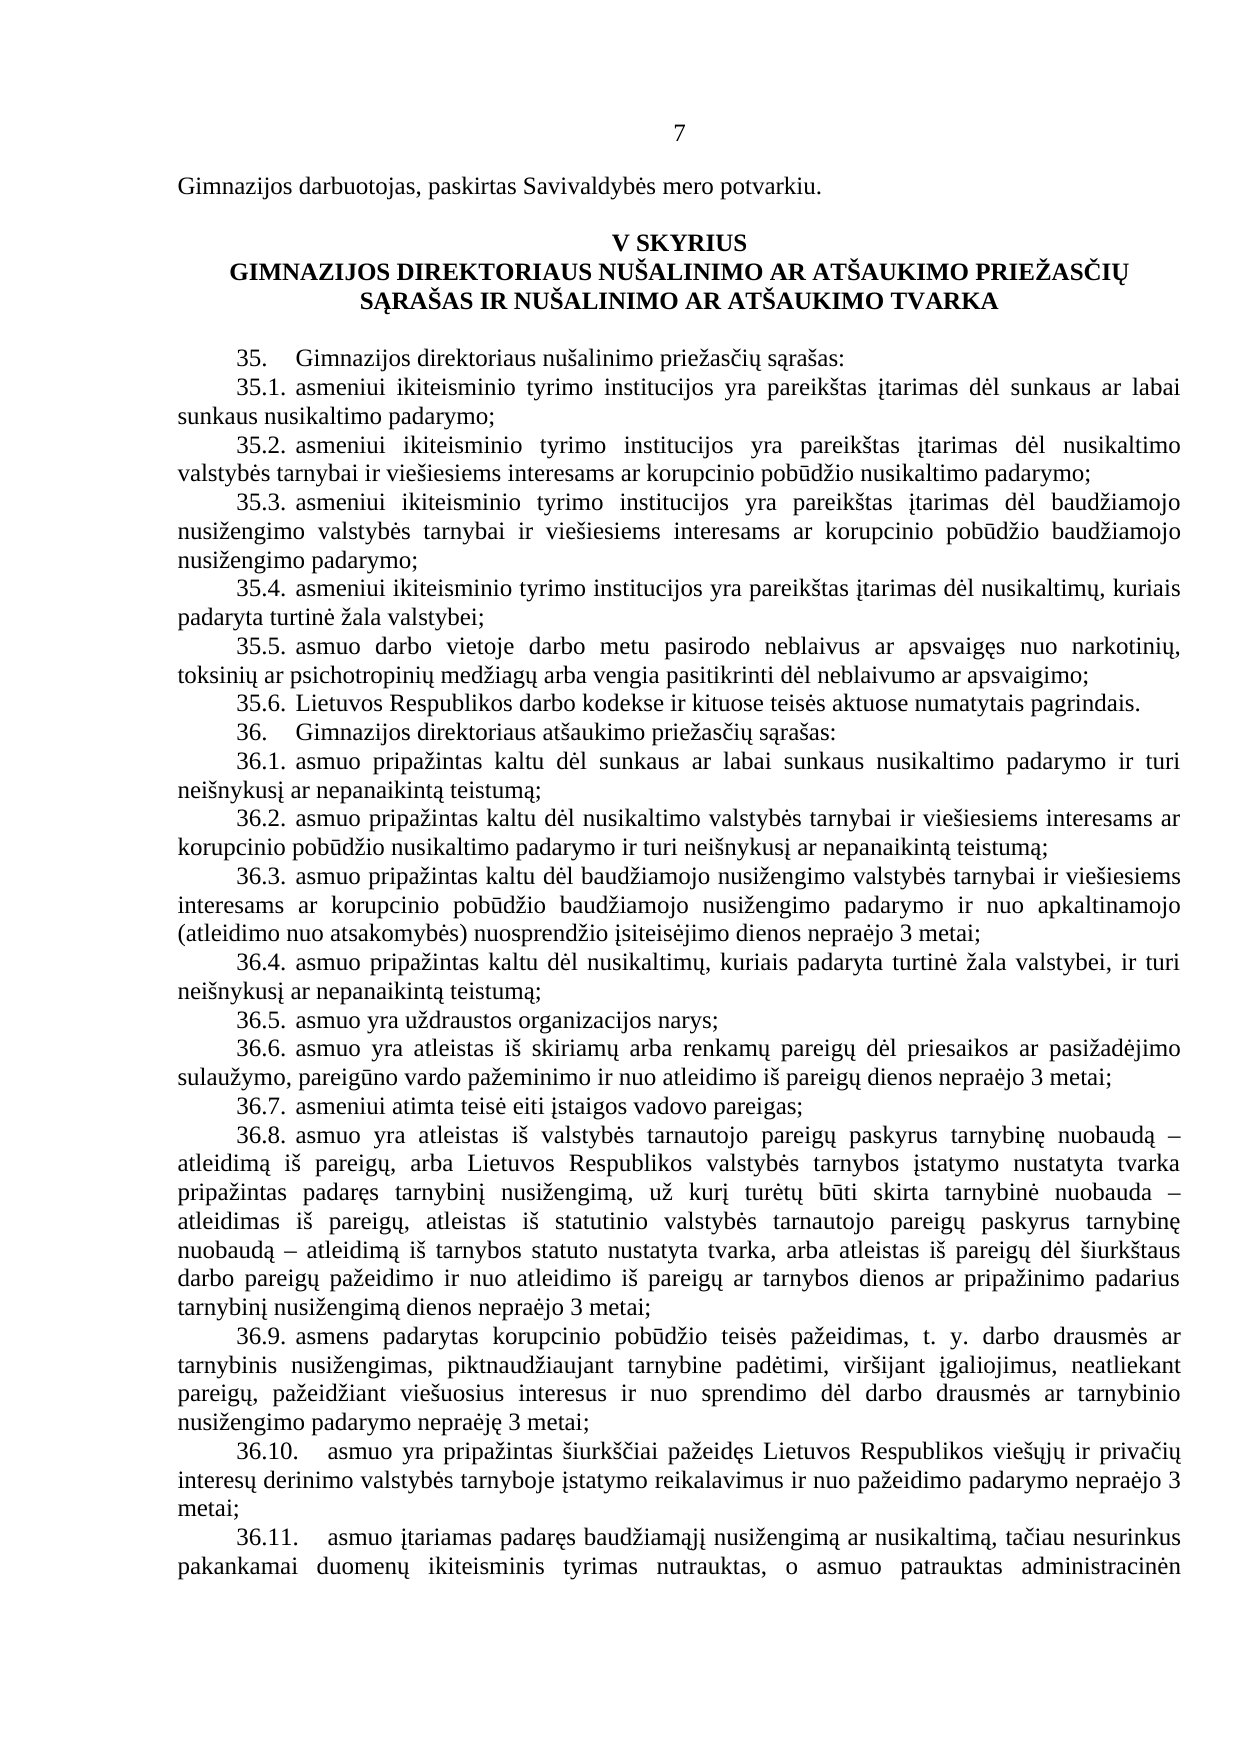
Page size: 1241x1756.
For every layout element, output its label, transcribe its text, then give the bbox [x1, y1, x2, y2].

text 36. Gimnazijos direktoriaus atšaukimo priežasčių sąrašas: [177, 717, 1182, 746]
text 36.3. asmuo pripažintas kaltu dėl baudžiamojo nusižengimo valstybės tarnybai ir viešiesiems interesams ar korupcinio pobūdžio baudžiamojo nusižengimo padarymo ir nuo apkaltinamojo (atleidimo nuo atsakomybės) nuosprendžio įsiteisėjimo dienos nepraėjo 3 metai; [177, 861, 1182, 947]
text 35.1. asmeniui ikiteisminio tyrimo institucijos yra pareikštas įtarimas dėl sunkaus ar labai sunkaus nusikaltimo padarymo; [177, 372, 1182, 430]
text 36.11. asmuo įtariamas padaręs baudžiamąjį nusižengimą ar nusikaltimą, tačiau nesurinkus pakankamai duomenų ikiteisminis tyrimas nutrauktas, o asmuo patrauktas administracinėn [177, 1522, 1182, 1580]
text 36.9. asmens padarytas korupcinio pobūdžio teisės pažeidimas, t. y. darbo drausmės ar tarnybinis nusižengimas, piktnaudžiaujant tarnybine padėtimi, viršijant įgaliojimus, neatliekant pareigų, pažeidžiant viešuosius interesus ir nuo sprendimo dėl darbo drausmės ar tarnybinio nusižengimo padarymo nepraėję 3 metai; [177, 1321, 1182, 1436]
text 36.6. asmuo yra atleistas iš skiriamų arba renkamų pareigų dėl priesaikos ar pasižadėjimo sulaužymo, pareigūno vardo pažeminimo ir nuo atleidimo iš pareigų dienos nepraėjo 3 metai; [177, 1033, 1182, 1091]
text 36.7. asmeniui atimta teisė eiti įstaigos vadovo pareigas; [177, 1091, 1182, 1120]
text V SKYRIUS [177, 228, 1182, 257]
text 36.4. asmuo pripažintas kaltu dėl nusikaltimų, kuriais padaryta turtinė žala valstybei, ir turi neišnykusį ar nepanaikintą teistumą; [177, 947, 1182, 1005]
text 36.1. asmuo pripažintas kaltu dėl sunkaus ar labai sunkaus nusikaltimo padarymo ir turi neišnykusį ar nepanaikintą teistumą; [177, 746, 1182, 803]
text GIMNAZIJOS DIREKTORIAUS NUŠALINIMO AR ATŠAUKIMO PRIEŽASČIŲ SĄRAŠAS IR NUŠALINIMO AR ATŠAUKIMO TVARKA [177, 257, 1182, 315]
text 36.2. asmuo pripažintas kaltu dėl nusikaltimo valstybės tarnybai ir viešiesiems interesams ar korupcinio pobūdžio nusikaltimo padarymo ir turi neišnykusį ar nepanaikintą teistumą; [177, 803, 1182, 861]
text Gimnazijos darbuotojas, paskirtas Savivaldybės mero potvarkiu. [177, 171, 1182, 200]
text 35.2. asmeniui ikiteisminio tyrimo institucijos yra pareikštas įtarimas dėl nusikaltimo valstybės tarnybai ir viešiesiems interesams ar korupcinio pobūdžio nusikaltimo padarymo; [177, 430, 1182, 487]
text 35.6. Lietuvos Respublikos darbo kodekse ir kituose teisės aktuose numatytais pagrindais. [177, 688, 1182, 717]
text 35.5. asmuo darbo vietoje darbo metu pasirodo neblaivus ar apsvaigęs nuo narkotinių, toksinių ar psichotropinių medžiagų arba vengia pasitikrinti dėl neblaivumo ar apsvaigimo; [177, 631, 1182, 688]
text 36.5. asmuo yra uždraustos organizacijos narys; [177, 1005, 1182, 1033]
text 35.4. asmeniui ikiteisminio tyrimo institucijos yra pareikštas įtarimas dėl nusikaltimų, kuriais padaryta turtinė žala valstybei; [177, 573, 1182, 631]
text 35.3. asmeniui ikiteisminio tyrimo institucijos yra pareikštas įtarimas dėl baudžiamojo nusižengimo valstybės tarnybai ir viešiesiems interesams ar korupcinio pobūdžio baudžiamojo nusižengimo padarymo; [177, 487, 1182, 573]
text 36.10. asmuo yra pripažintas šiurkščiai pažeidęs Lietuvos Respublikos viešųjų ir privačių interesų derinimo valstybės tarnyboje įstatymo reikalavimus ir nuo pažeidimo padarymo nepraėjo 3 metai; [177, 1436, 1182, 1522]
text 36.8. asmuo yra atleistas iš valstybės tarnautojo pareigų paskyrus tarnybinę nuobaudą – atleidimą iš pareigų, arba Lietuvos Respublikos valstybės tarnybos įstatymo nustatyta tvarka pripažintas padaręs tarnybinį nusižengimą, už kurį turėtų būti skirta tarnybinė nuobauda – atleidimas iš pareigų, atleistas iš statutinio valstybės tarnautojo pareigų paskyrus tarnybinę nuobaudą – atleidimą iš tarnybos statuto nustatyta tvarka, arba atleistas iš pareigų dėl šiurkštaus darbo pareigų pažeidimo ir nuo atleidimo iš pareigų ar tarnybos dienos ar pripažinimo padarius tarnybinį nusižengimą dienos nepraėjo 3 metai; [177, 1120, 1182, 1321]
text 35. Gimnazijos direktoriaus nušalinimo priežasčių sąrašas: [177, 343, 1182, 372]
